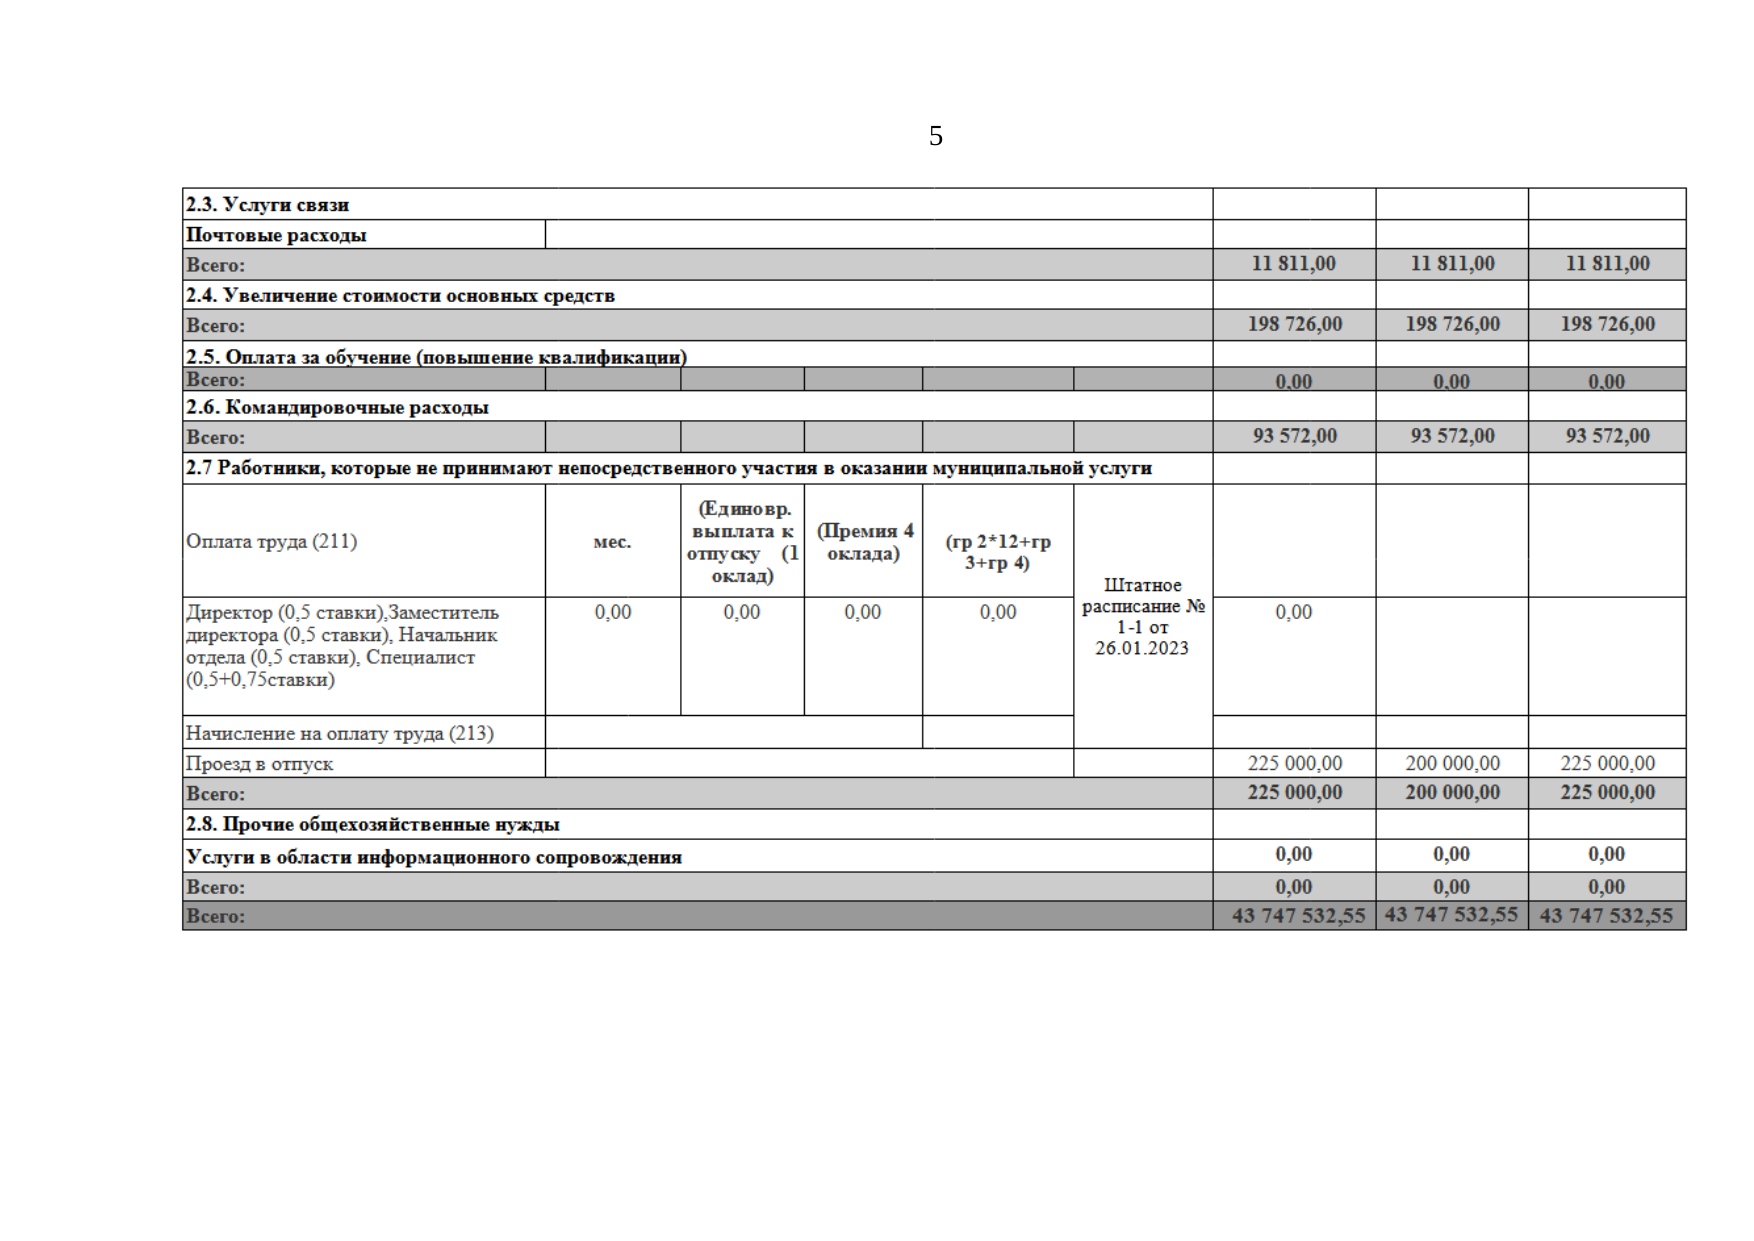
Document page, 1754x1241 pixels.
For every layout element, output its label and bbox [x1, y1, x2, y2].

picture [177, 181, 1695, 936]
